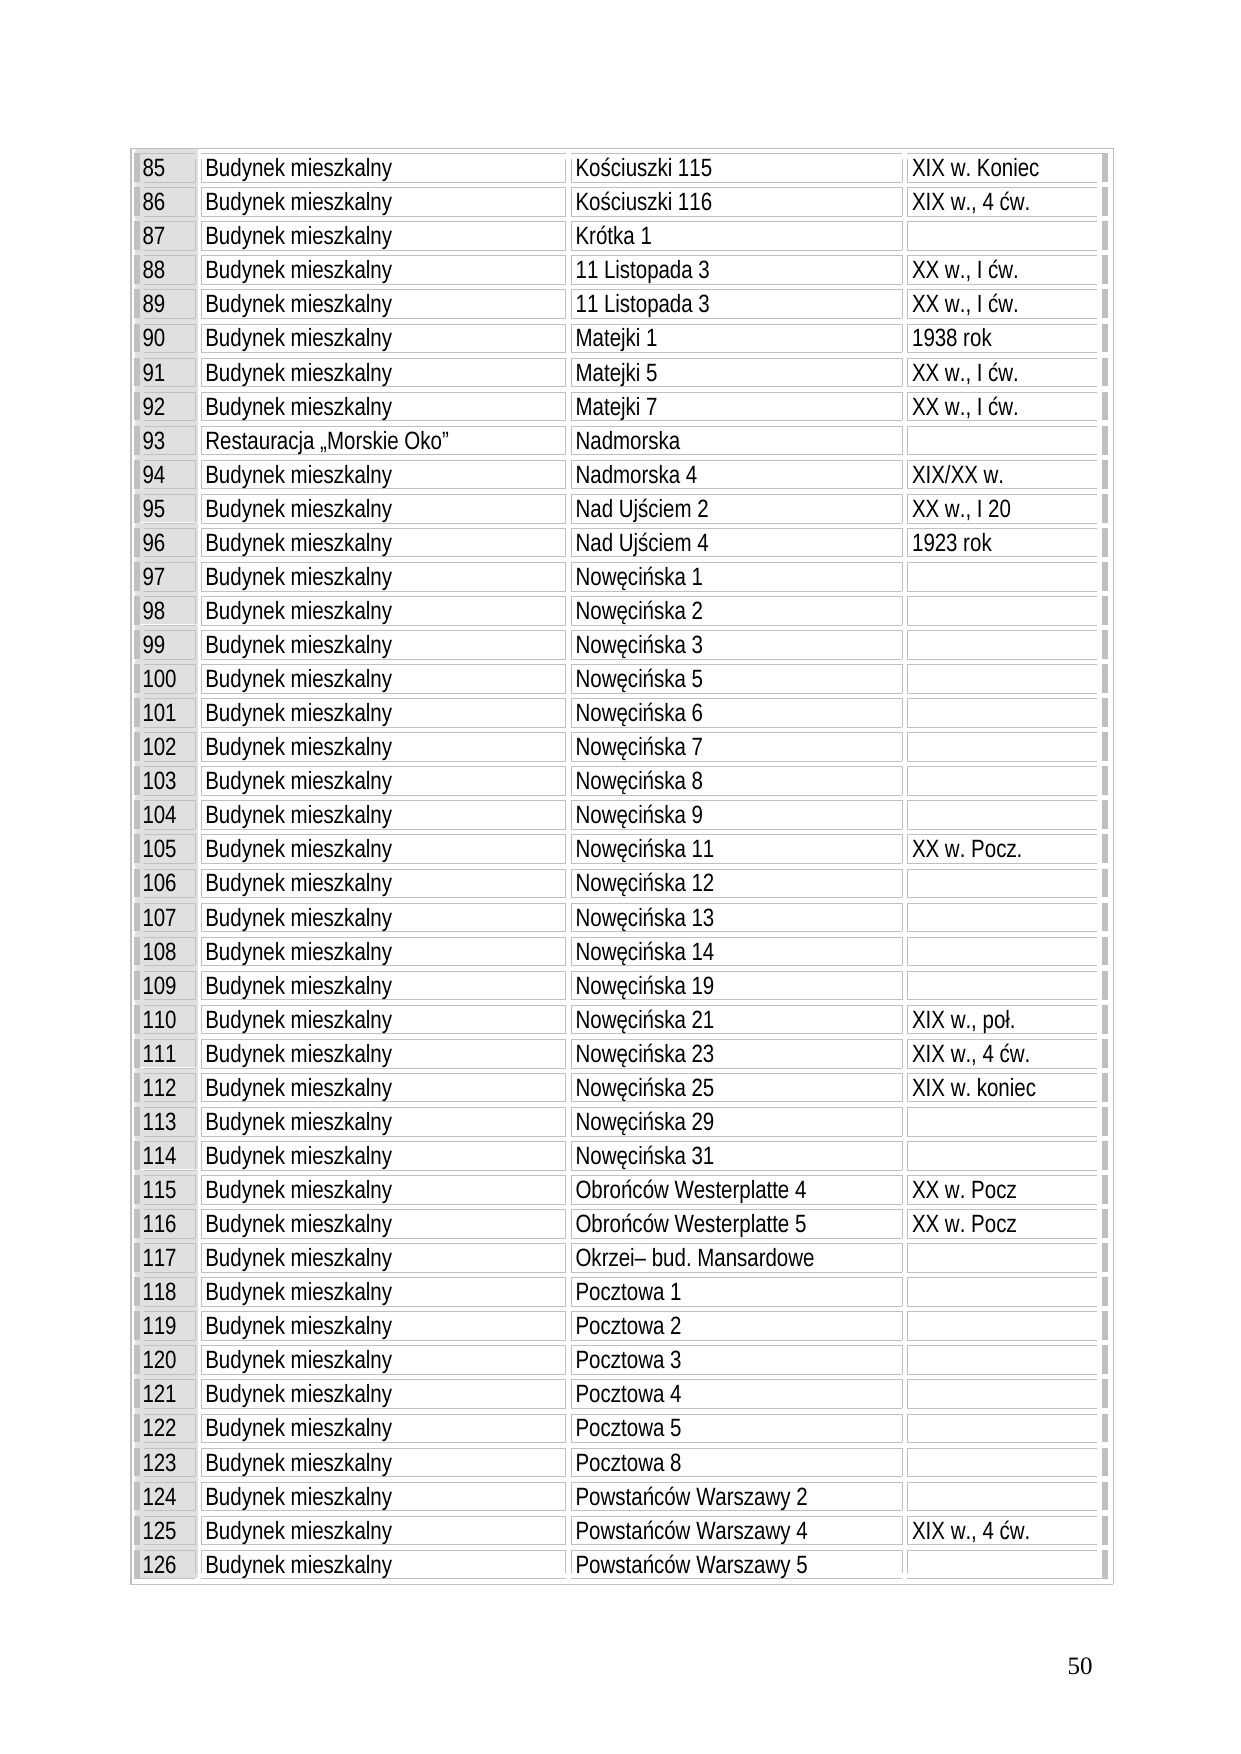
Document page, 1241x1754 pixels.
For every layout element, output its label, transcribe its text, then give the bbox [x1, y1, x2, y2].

table_cell 97 [135, 556, 198, 591]
table_cell XX w., I ćw. [905, 352, 1108, 386]
table_cell Pocztowa 5 [568, 1408, 904, 1442]
table_cell [905, 659, 1108, 693]
table_cell [905, 216, 1108, 250]
table_cell Pocztowa 8 [568, 1442, 904, 1476]
table_cell Budynek mieszkalny [198, 1476, 568, 1510]
table_cell Budynek mieszkalny [198, 149, 568, 182]
table_cell 121 [135, 1374, 198, 1408]
table_cell 11 Listopada 3 [568, 250, 904, 284]
table_cell Budynek mieszkalny [198, 1340, 568, 1374]
table_cell Nowęcińska 2 [568, 591, 904, 624]
table_cell Nowęcińska 23 [568, 1033, 904, 1067]
table_cell XX w., I ćw. [905, 284, 1108, 318]
table_cell 123 [135, 1442, 198, 1476]
table_cell Budynek mieszkalny [198, 1306, 568, 1340]
table_cell Restauracja „Morskie Oko” [198, 420, 568, 454]
table_cell Matejki 1 [568, 318, 904, 352]
table_cell 102 [135, 727, 198, 761]
table_cell Powstańców Warszawy 4 [568, 1510, 904, 1544]
table_cell 100 [135, 659, 198, 693]
table_cell Budynek mieszkalny [198, 352, 568, 386]
table_cell Budynek mieszkalny [198, 693, 568, 727]
table_cell Budynek mieszkalny [198, 931, 568, 965]
table_cell 90 [135, 318, 198, 352]
table_cell Budynek mieszkalny [198, 659, 568, 693]
table_cell [905, 1238, 1108, 1272]
table_cell 94 [135, 454, 198, 488]
table_cell 11 Listopada 3 [568, 284, 904, 318]
table_cell Nowęcińska 3 [568, 625, 904, 659]
table_cell 89 [135, 284, 198, 318]
table_cell 115 [135, 1170, 198, 1204]
table_cell Pocztowa 1 [568, 1272, 904, 1306]
table_cell Matejki 7 [568, 386, 904, 420]
table_cell 118 [135, 1272, 198, 1306]
table_cell Budynek mieszkalny [198, 1408, 568, 1442]
table_cell Budynek mieszkalny [198, 999, 568, 1033]
table_cell [905, 897, 1108, 931]
table_cell 103 [135, 761, 198, 795]
table_cell Pocztowa 2 [568, 1306, 904, 1340]
table_cell [905, 591, 1108, 624]
table_cell Nowęcińska 14 [568, 931, 904, 965]
table_cell 96 [135, 523, 198, 556]
table_cell XX w. Pocz [905, 1204, 1108, 1238]
table_cell 112 [135, 1068, 198, 1101]
table_cell Budynek mieszkalny [198, 1170, 568, 1204]
table_cell XX w., I 20 [905, 488, 1108, 522]
table_cell XIX w., 4 ćw. [905, 1510, 1108, 1544]
table_cell [905, 795, 1108, 829]
table_cell Nadmorska 4 [568, 454, 904, 488]
table_cell Nad Ujściem 4 [568, 523, 904, 556]
table_cell 106 [135, 863, 198, 897]
table_cell [905, 761, 1108, 795]
table_cell 88 [135, 250, 198, 284]
table_cell [905, 625, 1108, 659]
table_cell XIX w., poł. [905, 999, 1108, 1033]
table_cell [905, 1306, 1108, 1340]
table_cell [905, 1374, 1108, 1408]
table_cell Pocztowa 3 [568, 1340, 904, 1374]
table_cell Budynek mieszkalny [198, 523, 568, 556]
table_cell [905, 1476, 1108, 1510]
table_cell Nowęcińska 5 [568, 659, 904, 693]
table_cell Budynek mieszkalny [198, 318, 568, 352]
table_cell Budynek mieszkalny [198, 965, 568, 999]
table_cell Budynek mieszkalny [198, 1272, 568, 1306]
table_cell Nowęcińska 8 [568, 761, 904, 795]
table_cell Nowęcińska 29 [568, 1101, 904, 1136]
table_cell 126 [135, 1544, 198, 1578]
table_cell 86 [135, 182, 198, 216]
table_cell XIX/XX w. [905, 454, 1108, 488]
table_cell Nad Ujściem 2 [568, 488, 904, 522]
table_cell 107 [135, 897, 198, 931]
table_cell Budynek mieszkalny [198, 250, 568, 284]
table_cell 113 [135, 1101, 198, 1136]
table_cell 87 [135, 216, 198, 250]
table_cell Budynek mieszkalny [198, 216, 568, 250]
table_cell XX w. Pocz. [905, 829, 1108, 863]
table_cell Budynek mieszkalny [198, 556, 568, 591]
table_cell 93 [135, 420, 198, 454]
table_cell Budynek mieszkalny [198, 795, 568, 829]
table_cell XIX w., 4 ćw. [905, 182, 1108, 216]
table_cell 109 [135, 965, 198, 999]
table_cell Obrońców Westerplatte 4 [568, 1170, 904, 1204]
table_cell 117 [135, 1238, 198, 1272]
table_cell XX w., I ćw. [905, 386, 1108, 420]
table_cell Nowęcińska 19 [568, 965, 904, 999]
table_cell 114 [135, 1136, 198, 1169]
table_cell Budynek mieszkalny [198, 897, 568, 931]
table_cell [905, 727, 1108, 761]
table_cell Budynek mieszkalny [198, 829, 568, 863]
table_cell Budynek mieszkalny [198, 591, 568, 624]
table_cell Budynek mieszkalny [198, 1204, 568, 1238]
table_cell Nowęcińska 6 [568, 693, 904, 727]
table_cell Budynek mieszkalny [198, 454, 568, 488]
table_cell Nadmorska [568, 420, 904, 454]
table_cell Powstańców Warszawy 5 [568, 1544, 904, 1578]
table_cell 108 [135, 931, 198, 965]
table_cell Powstańców Warszawy 2 [568, 1476, 904, 1510]
table_cell [905, 1408, 1108, 1442]
table_cell XIX w., 4 ćw. [905, 1033, 1108, 1067]
table_cell [905, 1544, 1108, 1578]
table_cell [905, 1136, 1108, 1169]
table_cell Budynek mieszkalny [198, 1136, 568, 1169]
table_cell 91 [135, 352, 198, 386]
table_cell Budynek mieszkalny [198, 727, 568, 761]
table_cell 122 [135, 1408, 198, 1442]
table_cell Budynek mieszkalny [198, 863, 568, 897]
table_cell [905, 1272, 1108, 1306]
table_cell 116 [135, 1204, 198, 1238]
table_cell Budynek mieszkalny [198, 625, 568, 659]
table_cell 105 [135, 829, 198, 863]
table_cell Budynek mieszkalny [198, 488, 568, 522]
table_cell XX w., I ćw. [905, 250, 1108, 284]
table_cell [905, 420, 1108, 454]
table_cell [905, 1101, 1108, 1136]
table_cell Budynek mieszkalny [198, 1442, 568, 1476]
table_cell XIX w. koniec [905, 1068, 1108, 1101]
table_cell Budynek mieszkalny [198, 1101, 568, 1136]
table_cell [905, 863, 1108, 897]
table_cell 125 [135, 1510, 198, 1544]
table_cell [905, 931, 1108, 965]
table_cell 1923 rok [905, 523, 1108, 556]
table_cell [905, 693, 1108, 727]
table_cell 104 [135, 795, 198, 829]
table_cell Budynek mieszkalny [198, 284, 568, 318]
table_cell Budynek mieszkalny [198, 1510, 568, 1544]
table_cell Okrzei– bud. Mansardowe [568, 1238, 904, 1272]
table_cell 92 [135, 386, 198, 420]
table_cell [905, 1340, 1108, 1374]
table_cell Budynek mieszkalny [198, 1033, 568, 1067]
table_cell Budynek mieszkalny [198, 761, 568, 795]
table_cell Budynek mieszkalny [198, 182, 568, 216]
table_cell Pocztowa 4 [568, 1374, 904, 1408]
table_cell XIX w. Koniec [905, 149, 1108, 182]
table_cell [905, 556, 1108, 591]
table_cell Nowęcińska 25 [568, 1068, 904, 1101]
table_cell 101 [135, 693, 198, 727]
table_cell [905, 1442, 1108, 1476]
table_cell Budynek mieszkalny [198, 1374, 568, 1408]
table_cell Nowęcińska 13 [568, 897, 904, 931]
table_cell 98 [135, 591, 198, 624]
table_cell 1938 rok [905, 318, 1108, 352]
table_cell Kościuszki 116 [568, 182, 904, 216]
table_cell Nowęcińska 31 [568, 1136, 904, 1169]
table_cell 85 [135, 149, 198, 182]
table_cell Nowęcińska 1 [568, 556, 904, 591]
table_cell Nowęcińska 9 [568, 795, 904, 829]
table_cell Budynek mieszkalny [198, 1238, 568, 1272]
table_cell Kościuszki 115 [568, 149, 904, 182]
table_cell 124 [135, 1476, 198, 1510]
table_cell Matejki 5 [568, 352, 904, 386]
table_cell 110 [135, 999, 198, 1033]
table_cell 120 [135, 1340, 198, 1374]
table_cell Budynek mieszkalny [198, 386, 568, 420]
table_cell [905, 965, 1108, 999]
table_cell 99 [135, 625, 198, 659]
table_cell Nowęcińska 21 [568, 999, 904, 1033]
table_cell Nowęcińska 7 [568, 727, 904, 761]
table_cell Krótka 1 [568, 216, 904, 250]
table_cell Nowęcińska 12 [568, 863, 904, 897]
table_cell Budynek mieszkalny [198, 1544, 568, 1578]
table_cell Budynek mieszkalny [198, 1068, 568, 1101]
table_cell Nowęcińska 11 [568, 829, 904, 863]
table_cell 119 [135, 1306, 198, 1340]
table_cell 111 [135, 1033, 198, 1067]
table_cell 95 [135, 488, 198, 522]
table_cell Obrońców Westerplatte 5 [568, 1204, 904, 1238]
table_cell XX w. Pocz [905, 1170, 1108, 1204]
